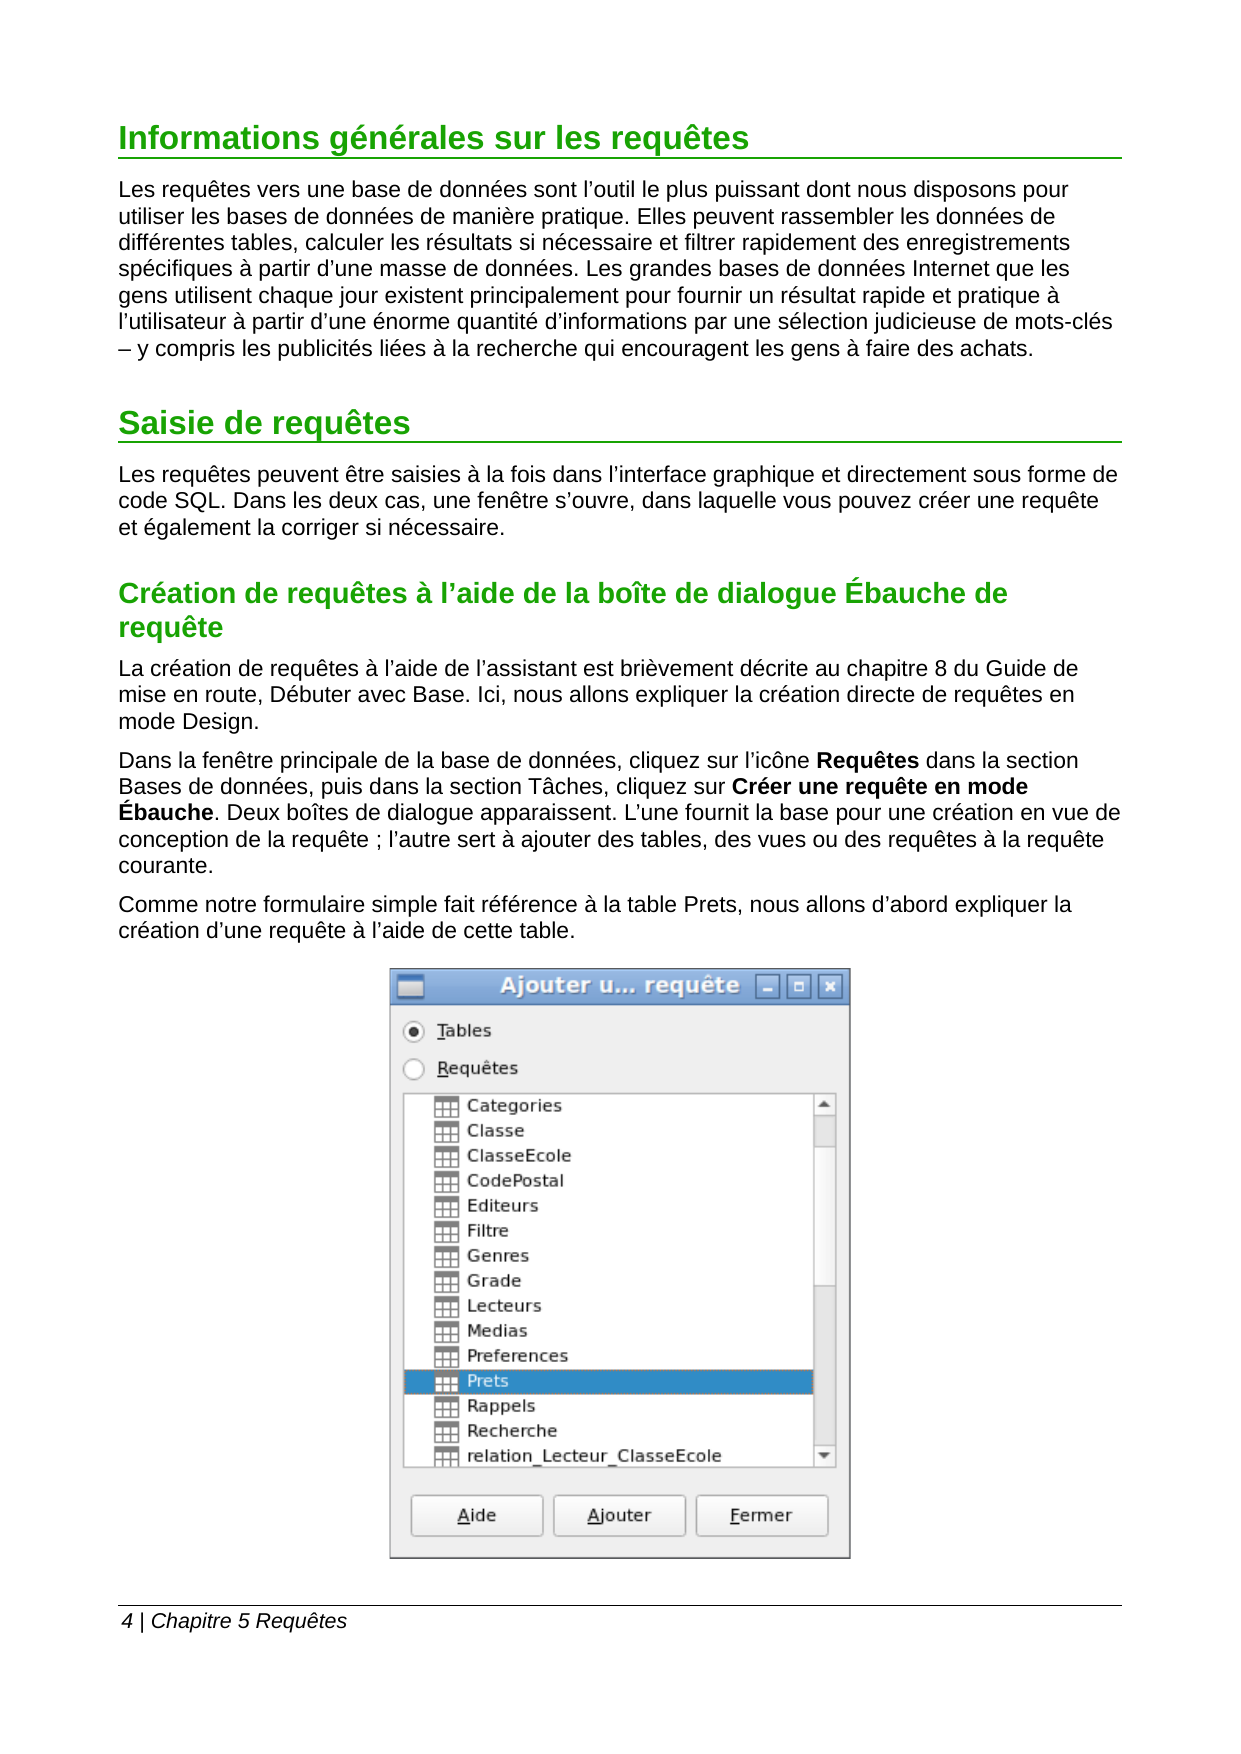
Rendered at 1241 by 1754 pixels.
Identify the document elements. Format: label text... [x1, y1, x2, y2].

text La création de requêtes à l’aide de l’assistant est brièvement décrite au chapitre 8 du Guide de mise en route, Débuter avec Base. Ici, nous allons expliquer la création directe de requêtes en mode Design. [118, 655, 1122, 734]
subtitle Saisie de requêtes [118, 403, 1122, 441]
text Les requêtes peuvent être saisies à la fois dans l’interface graphique et directement sous forme de code SQL. Dans les deux cas, une fenêtre s’ouvre, dans laquelle vous pouvez créer une requête et également la corriger si nécessaire. [118, 461, 1122, 540]
picture [389, 968, 851, 1559]
text Dans la fenêtre principale de la base de données, cliquez sur l’icône Requêtes dans la section Bases de données, puis dans la section Tâches, cliquez sur Créer une requête en mode Ébauche. Deux boîtes de dialogue apparaissent. L’une fournit la base pour une création en vue de conception de la requête ; l’autre sert à ajouter des tables, des vues ou des requêtes à la requête courante. [118, 747, 1122, 878]
text Les requêtes vers une base de données sont l’outil le plus puissant dont nous disposons pour utiliser les bases de données de manière pratique. Elles peuvent rassembler les données de différentes tables, calculer les résultats si nécessaire et filtrer rapidement des enregistrements spécifiques à partir d’une masse de données. Les grandes bases de données Internet que les gens utilisent chaque jour existent principalement pour fournir un résultat rapide et pratique à l’utilisateur à partir d’une énorme quantité d’informations par une sélection judicieuse de mots-clés – y compris les publicités liées à la recherche qui encouragent les gens à faire des achats. [118, 176, 1122, 361]
subtitle Informations générales sur les requêtes [118, 118, 1122, 157]
text Comme notre formulaire simple fait référence à la table Prets, nous allons d’abord expliquer la création d’une requête à l’aide de cette table. [118, 891, 1122, 944]
subtitle Création de requêtes à l’aide de la boîte de dialogue Ébauche de requête [118, 576, 1122, 643]
